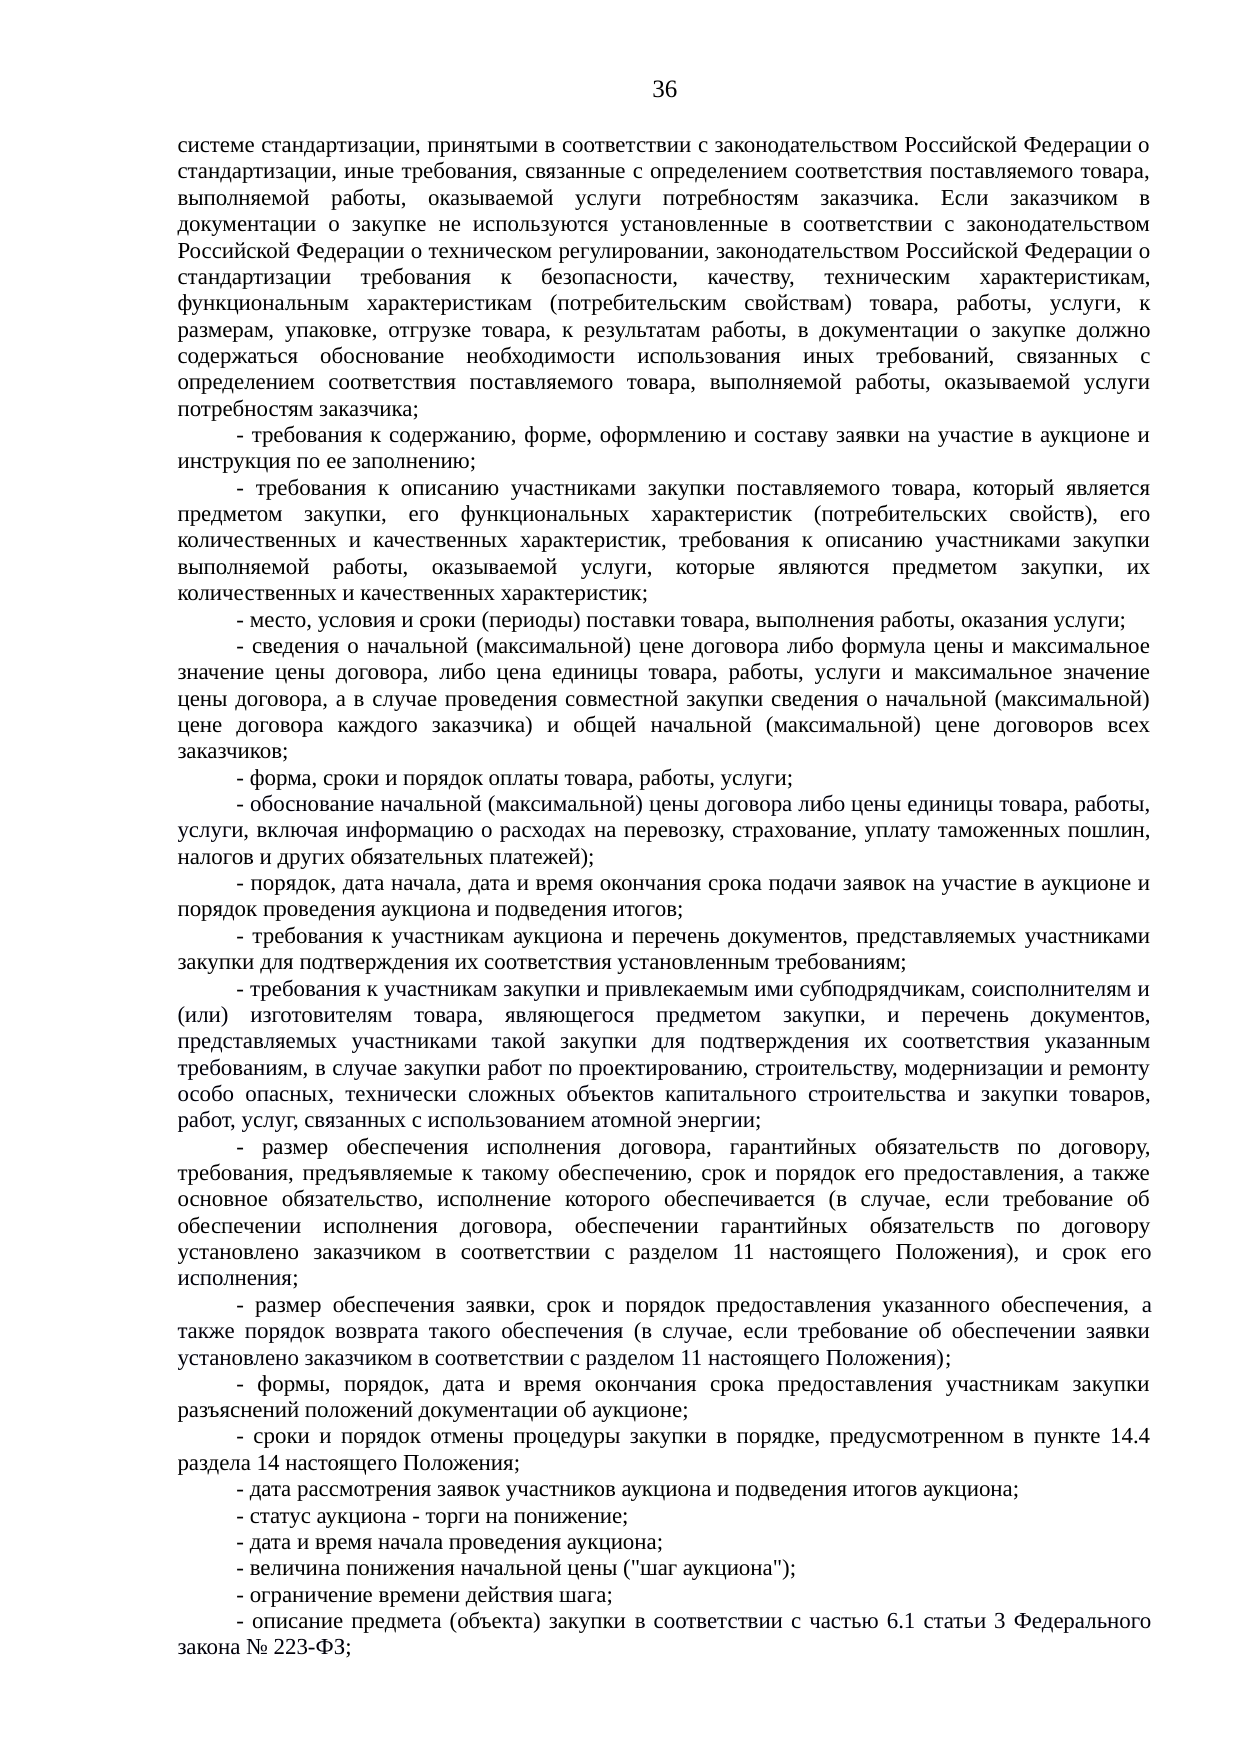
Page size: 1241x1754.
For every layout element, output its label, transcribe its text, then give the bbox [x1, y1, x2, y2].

text - требования к участникам аукциона и перечень документов, представляемых участниками закупки для подтверждения их соответствия установленным требованиям; [177, 922, 1152, 974]
text - формы, порядок, дата и время окончания срока предоставления участникам закупки разъяснений положений документации об аукционе; [177, 1370, 1152, 1423]
text - требования к участникам закупки и привлекаемым ими субподрядчикам, соисполнителям и (или) изготовителям товара, являющегося предметом закупки, и перечень документов, представляемых участниками такой закупки для подтверждения их соответствия указанным требованиям, в случае закупки работ по проектированию, строительству, модернизации и ремонту особо опасных, технически сложных объектов капитального строительства и закупки товаров, работ, услуг, связанных с использованием атомной энергии; [177, 974, 1152, 1133]
text - статус аукциона - торги на понижение; [177, 1502, 1152, 1528]
text - сроки и порядок отмены процедуры закупки в порядке, предусмотренном в пункте 14.4 раздела 14 настоящего Положения; [177, 1423, 1152, 1475]
text - величина понижения начальной цены ("шаг аукциона"); [177, 1554, 1152, 1581]
text - обоснование начальной (максимальной) цены договора либо цены единицы товара, работы, услуги, включая информацию о расходах на перевозку, страхование, уплату таможенных пошлин, налогов и других обязательных платежей); [177, 790, 1152, 869]
text - сведения о начальной (максимальной) цене договора либо формула цены и максимальное значение цены договора, либо цена единицы товара, работы, услуги и максимальное значение цены договора, а в случае проведения совместной закупки сведения о начальной (максимальной) цене договора каждого заказчика) и общей начальной (максимальной) цене договоров всех заказчиков; [177, 632, 1152, 764]
text - форма, сроки и порядок оплаты товара, работы, услуги; [177, 764, 1152, 790]
text - порядок, дата начала, дата и время окончания срока подачи заявок на участие в аукционе и порядок проведения аукциона и подведения итогов; [177, 869, 1152, 922]
text системе стандартизации, принятыми в соответствии с законодательством Российской Федерации о стандартизации, иные требования, связанные с определением соответствия поставляемого товара, выполняемой работы, оказываемой услуги потребностям заказчика. Если заказчиком в документации о закупке не используются установленные в соответствии с законодательством Российской Федерации о техническом регулировании, законодательством Российской Федерации о стандартизации требования к безопасности, качеству, техническим характеристикам, функциональным характеристикам (потребительским свойствам) товара, работы, услуги, к размерам, упаковке, отгрузке товара, к результатам работы, в документации о закупке должно содержаться обоснование необходимости использования иных требований, связанных с определением соответствия поставляемого товара, выполняемой работы, оказываемой услуги потребностям заказчика; [177, 131, 1152, 421]
text - дата и время начала проведения аукциона; [177, 1528, 1152, 1554]
text - место, условия и сроки (периоды) поставки товара, выполнения работы, оказания услуги; [177, 606, 1152, 632]
text - требования к содержанию, форме, оформлению и составу заявки на участие в аукционе и инструкция по ее заполнению; [177, 421, 1152, 474]
text - требования к описанию участниками закупки поставляемого товара, который является предметом закупки, его функциональных характеристик (потребительских свойств), его количественных и качественных характеристик, требования к описанию участниками закупки выполняемой работы, оказываемой услуги, которые являются предметом закупки, их количественных и качественных характеристик; [177, 474, 1152, 606]
text - описание предмета (объекта) закупки в соответствии с частью 6.1 статьи 3 Федерального закона № 223-ФЗ; [177, 1607, 1152, 1660]
text - дата рассмотрения заявок участников аукциона и подведения итогов аукциона; [177, 1475, 1152, 1502]
text - ограничение времени действия шага; [177, 1581, 1152, 1607]
text - размер обеспечения заявки, срок и порядок предоставления указанного обеспечения, а также порядок возврата такого обеспечения (в случае, если требование об обеспечении заявки установлено заказчиком в соответствии с разделом 11 настоящего Положения); [177, 1291, 1152, 1370]
text - размер обеспечения исполнения договора, гарантийных обязательств по договору, требования, предъявляемые к такому обеспечению, срок и порядок его предоставления, а также основное обязательство, исполнение которого обеспечивается (в случае, если требование об обеспечении исполнения договора, обеспечении гарантийных обязательств по договору установлено заказчиком в соответствии с разделом 11 настоящего Положения), и срок его исполнения; [177, 1133, 1152, 1291]
